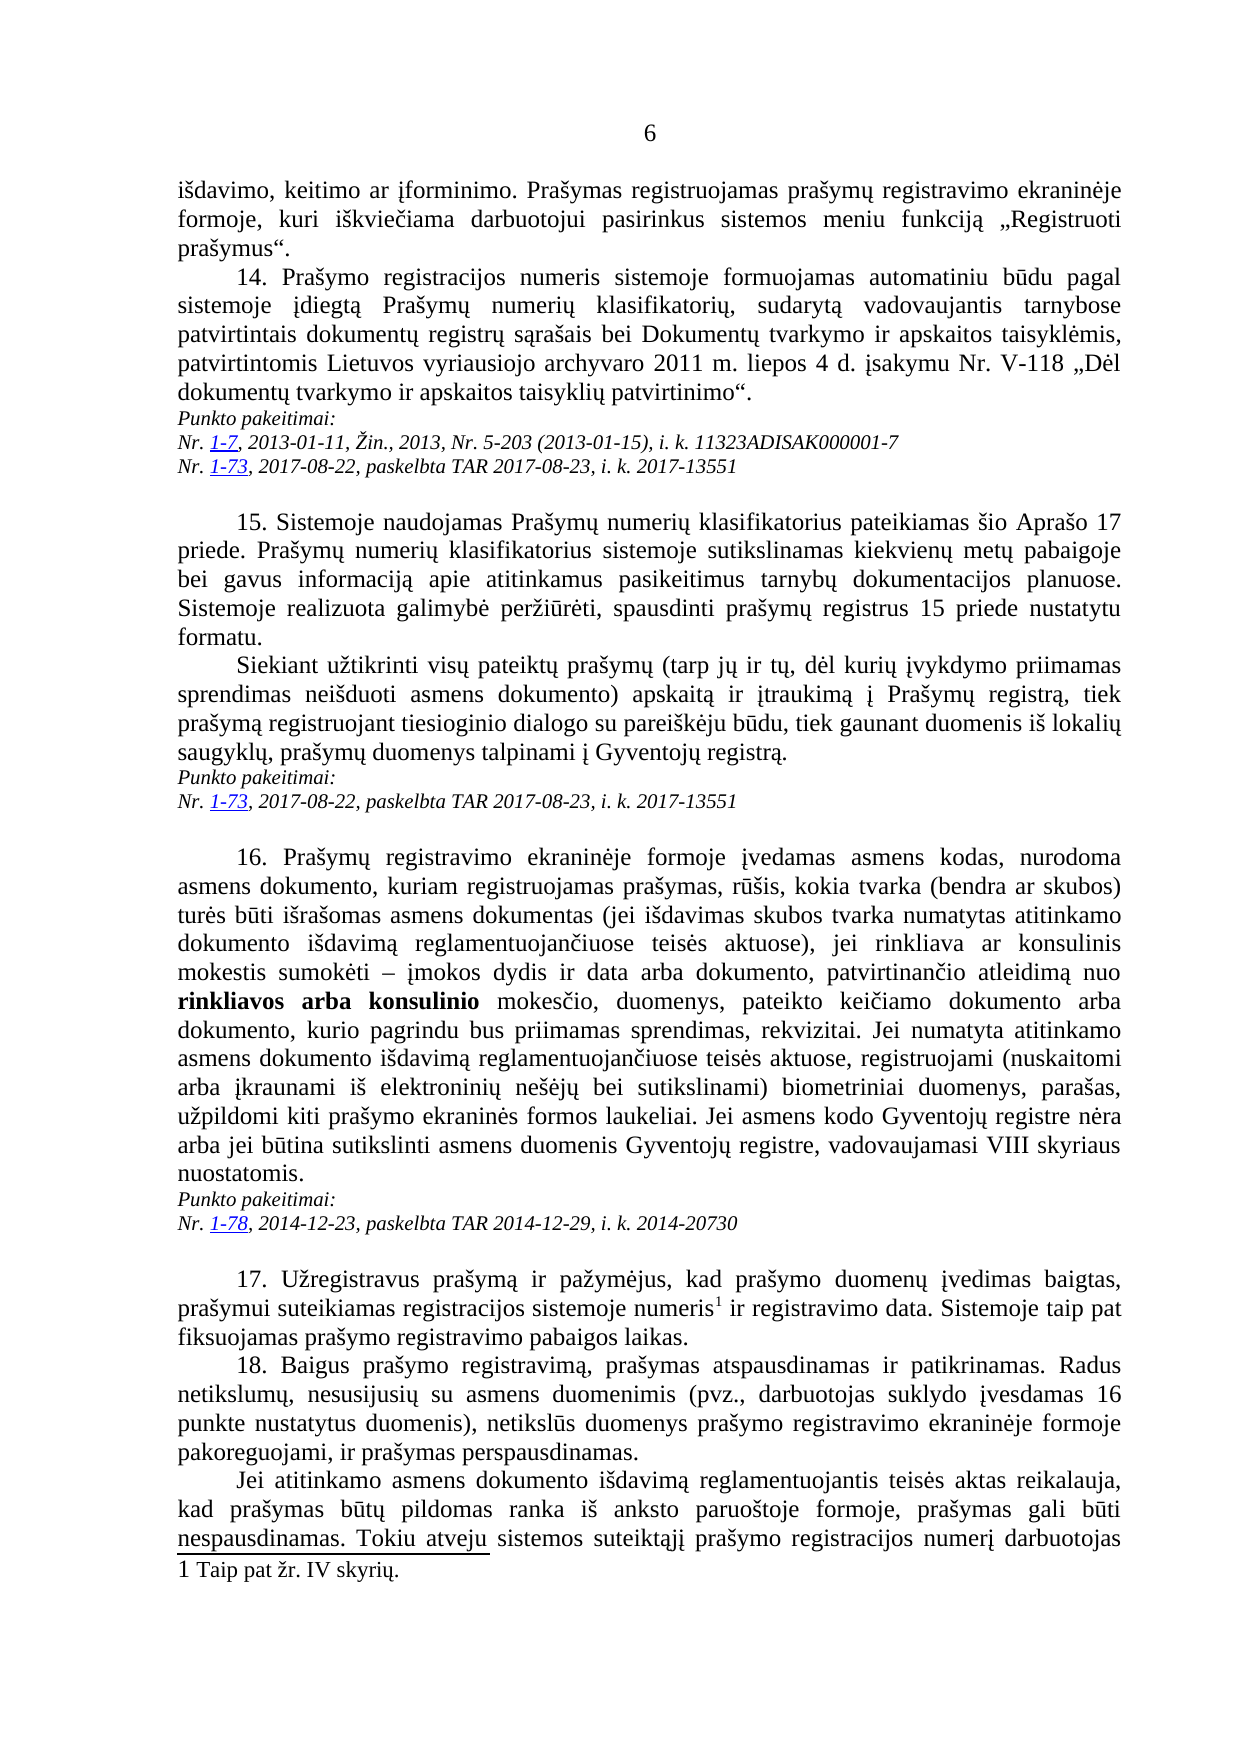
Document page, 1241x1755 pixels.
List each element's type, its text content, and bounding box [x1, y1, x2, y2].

text Punkto pakeitimai: [177, 1187, 1122, 1211]
text Nr. 1-73, 2017-08-22, paskelbta TAR 2017-08-23, i. k. 2017-13551 [177, 789, 1122, 813]
text Jei atitinkamo asmens dokumento išdavimą reglamentuojantis teisės aktas reikalauja, kad prašymas būtų pildomas ranka iš anksto paruoštoje formoje, prašymas gali būti nespausdinamas. Tokiu atveju sistemos suteiktąjį prašymo registracijos numerį darbuotojas [177, 1465, 1122, 1552]
text 15. Sistemoje naudojamas Prašymų numerių klasifikatorius pateikiamas šio Aprašo 17 priede. Prašymų numerių klasifikatorius sistemoje sutikslinamas kiekvienų metų pabaigoje bei gavus informaciją apie atitinkamus pasikeitimus tarnybų dokumentacijos planuose. Sistemoje realizuota galimybė peržiūrėti, spausdinti prašymų registrus 15 priede nustatytu formatu. [177, 507, 1122, 650]
text išdavimo, keitimo ar įforminimo. Prašymas registruojamas prašymų registravimo ekraninėje formoje, kuri iškviečiama darbuotojui pasirinkus sistemos meniu funkciją „Registruoti prašymus“. [177, 176, 1122, 262]
text 17. Užregistravus prašymą ir pažymėjus, kad prašymo duomenų įvedimas baigtas, prašymui suteikiamas registracijos sistemoje numeris ir registravimo data. Sistemoje taip pat fiksuojamas prašymo registravimo pabaigos laikas. [177, 1264, 1122, 1350]
text Nr. 1-78, 2014-12-23, paskelbta TAR 2014-12-29, i. k. 2014-20730 [177, 1211, 1122, 1235]
text Punkto pakeitimai: [177, 406, 1122, 430]
text Punkto pakeitimai: [177, 765, 1122, 789]
text Taip pat žr. IV skyrių. [177, 1554, 1122, 1582]
text 18. Baigus prašymo registravimą, prašymas atspausdinamas ir patikrinamas. Radus netikslumų, nesusijusių su asmens duomenimis (pvz., darbuotojas suklydo įvesdamas 16 punkte nustatytus duomenis), netikslūs duomenys prašymo registravimo ekraninėje formoje pakoreguojami, ir prašymas perspausdinamas. [177, 1350, 1122, 1465]
text Nr. 1-73, 2017-08-22, paskelbta TAR 2017-08-23, i. k. 2017-13551 [177, 454, 1122, 478]
text 16. Prašymų registravimo ekraninėje formoje įvedamas asmens kodas, nurodoma asmens dokumento, kuriam registruojamas prašymas, rūšis, kokia tvarka (bendra ar skubos) turės būti išrašomas asmens dokumentas (jei išdavimas skubos tvarka numatytas atitinkamo dokumento išdavimą reglamentuojančiuose teisės aktuose), jei rinkliava ar konsulinis mokestis sumokėti – įmokos dydis ir data arba dokumento, patvirtinančio atleidimą nuo rinkliavos arba konsulinio mokesčio, duomenys, pateikto keičiamo dokumento arba dokumento, kurio pagrindu bus priimamas sprendimas, rekvizitai. Jei numatyta atitinkamo asmens dokumento išdavimą reglamentuojančiuose teisės aktuose, registruojami (nuskaitomi arba įkraunami iš elektroninių nešėjų bei sutikslinami) biometriniai duomenys, parašas, užpildomi kiti prašymo ekraninės formos laukeliai. Jei asmens kodo Gyventojų registre nėra arba jei būtina sutikslinti asmens duomenis Gyventojų registre, vadovaujamasi VIII skyriaus nuostatomis. [177, 842, 1122, 1187]
text 14. Prašymo registracijos numeris sistemoje formuojamas automatiniu būdu pagal sistemoje įdiegtą Prašymų numerių klasifikatorių, sudarytą vadovaujantis tarnybose patvirtintais dokumentų registrų sąrašais bei Dokumentų tvarkymo ir apskaitos taisyklėmis, patvirtintomis Lietuvos vyriausiojo archyvaro 2011 m. liepos 4 d. įsakymu Nr. V-118 „Dėl dokumentų tvarkymo ir apskaitos taisyklių patvirtinimo“. [177, 262, 1122, 406]
text Nr. 1-7, 2013-01-11, Žin., 2013, Nr. 5-203 (2013-01-15), i. k. 11323ADISAK000001-7 [177, 430, 1122, 454]
text Siekiant užtikrinti visų pateiktų prašymų (tarp jų ir tų, dėl kurių įvykdymo priimamas sprendimas neišduoti asmens dokumento) apskaitą ir įtraukimą į Prašymų registrą, tiek prašymą registruojant tiesioginio dialogo su pareiškėju būdu, tiek gaunant duomenis iš lokalių saugyklų, prašymų duomenys talpinami į Gyventojų registrą. [177, 650, 1122, 765]
